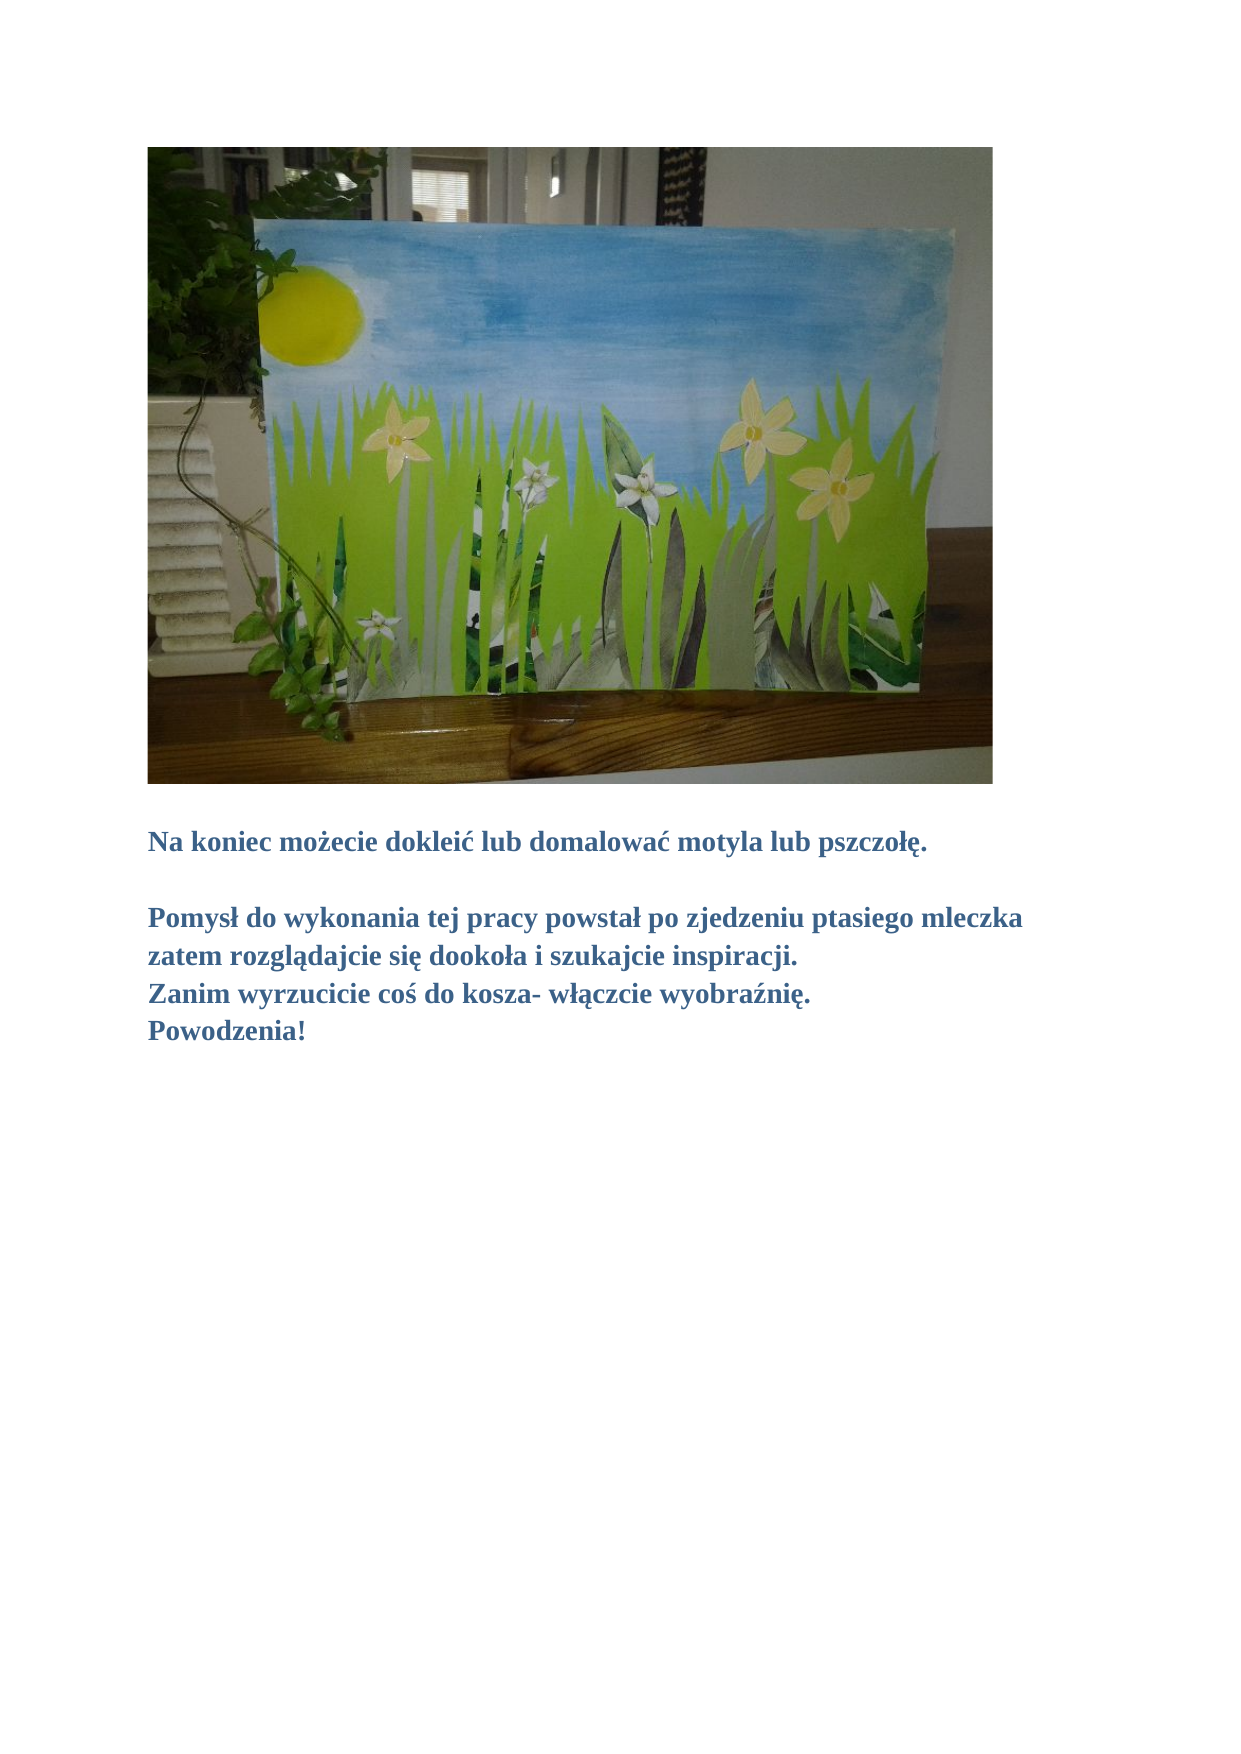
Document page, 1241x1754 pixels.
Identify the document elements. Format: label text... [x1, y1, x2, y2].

text Zanim wyrzucicie coś do kosza- włączcie wyobraźnię. [148, 976, 1093, 1009]
picture [147, 147, 993, 784]
text zatem rozglądajcie się dookoła i szukajcie inspiracji. [148, 938, 1093, 971]
text Na koniec możecie dokleić lub domalować motyla lub pszczołę. [148, 824, 1093, 858]
text Pomysł do wykonania tej pracy powstał po zjedzeniu ptasiego mleczka [148, 900, 1093, 934]
text Powodzenia! [148, 1013, 1093, 1047]
